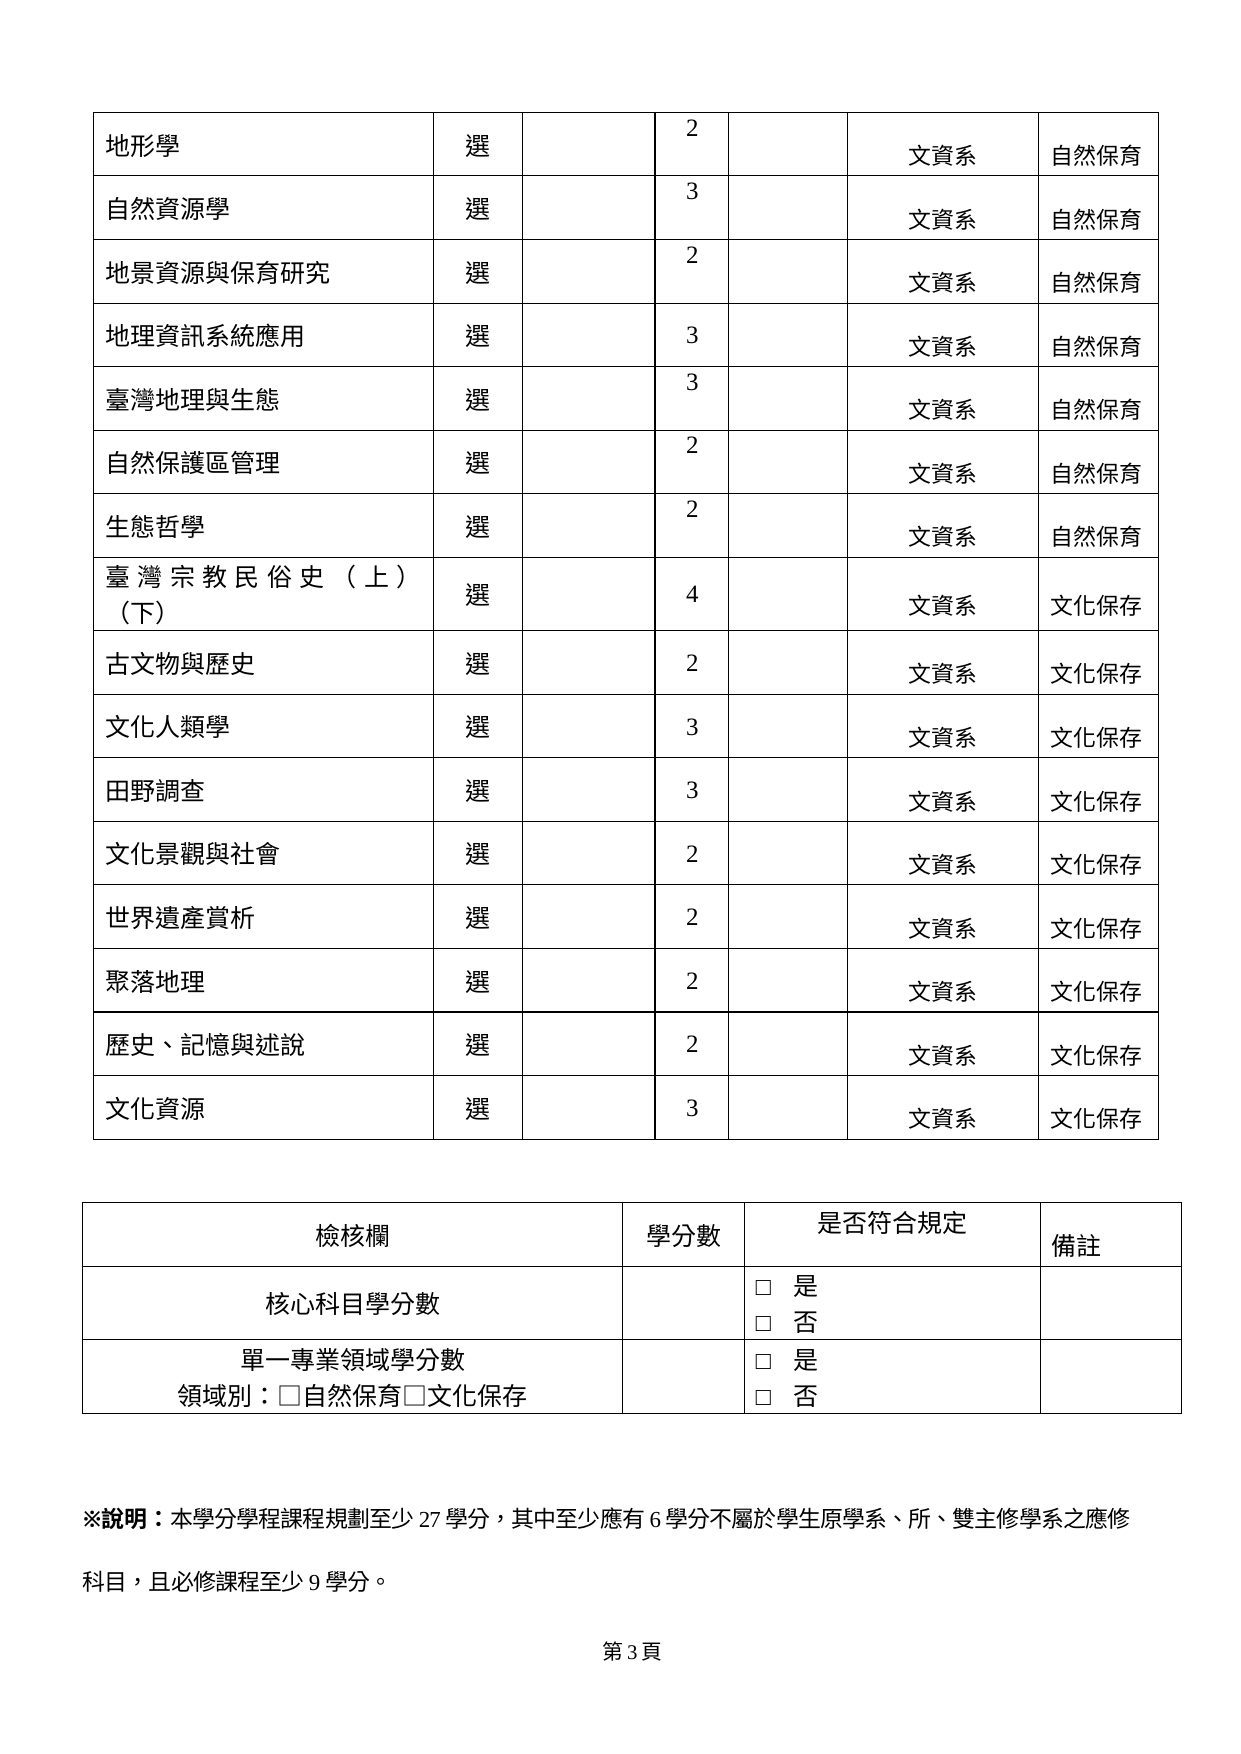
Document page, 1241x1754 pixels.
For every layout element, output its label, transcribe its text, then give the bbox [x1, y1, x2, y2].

table_cell 選 [434, 1076, 522, 1138]
table_cell 2 [656, 431, 728, 493]
table_cell [523, 304, 654, 366]
table_cell [523, 1013, 654, 1075]
table_cell 文資系 [848, 1076, 1038, 1138]
table_cell 2 [656, 494, 728, 557]
table_cell 臺灣宗教民俗史（上）（下） [94, 558, 433, 630]
table_cell 田野調查 [94, 758, 433, 821]
table_cell 文化保存 [1039, 758, 1158, 821]
table_cell [523, 240, 654, 302]
table_cell 選 [434, 304, 522, 366]
table_cell 文資系 [848, 558, 1038, 630]
table_cell 選 [434, 431, 522, 493]
table_cell 地理資訊系統應用 [94, 304, 433, 366]
table_cell [729, 1013, 847, 1075]
table_cell 文化保存 [1039, 631, 1158, 694]
table_cell 文化保存 [1039, 822, 1158, 884]
table_cell [523, 558, 654, 630]
table_cell [523, 367, 654, 429]
table_cell 文資系 [848, 1013, 1038, 1075]
table_cell [523, 695, 654, 757]
table_cell [729, 431, 847, 493]
table_cell [729, 885, 847, 948]
table_cell 文資系 [848, 431, 1038, 493]
table_cell 文資系 [848, 494, 1038, 557]
table_cell 2 [656, 822, 728, 884]
table_cell [523, 949, 654, 1011]
table_cell [523, 176, 654, 239]
table_cell 自然保護區管理 [94, 431, 433, 493]
table_cell 臺灣地理與生態 [94, 367, 433, 429]
table_header 檢核欄 [83, 1203, 622, 1266]
table_cell 自然資源學 [94, 176, 433, 239]
table_cell 文化景觀與社會 [94, 822, 433, 884]
table_cell [729, 240, 847, 302]
table_cell 文資系 [848, 113, 1038, 175]
table_cell [523, 494, 654, 557]
table_cell 4 [656, 558, 728, 630]
table_cell 2 [656, 240, 728, 302]
table_header 是否符合規定 [745, 1203, 1040, 1266]
table_cell 文資系 [848, 695, 1038, 757]
table_cell 3 [656, 758, 728, 821]
table_cell 2 [656, 885, 728, 948]
table_cell 選 [434, 885, 522, 948]
table_cell 自然保育 [1039, 304, 1158, 366]
table_cell 文化保存 [1039, 885, 1158, 948]
table_cell 單一專業領域學分數 領域別：□自然保育□文化保存 [83, 1340, 622, 1413]
table_cell 歷史、記憶與述說 [94, 1013, 433, 1075]
table_cell [729, 949, 847, 1011]
table_cell 3 [656, 304, 728, 366]
table_cell 選 [434, 631, 522, 694]
table_cell 2 [656, 631, 728, 694]
table_cell [729, 558, 847, 630]
table_cell [729, 304, 847, 366]
table_cell [523, 822, 654, 884]
table_cell 選 [434, 113, 522, 175]
table_cell 生態哲學 [94, 494, 433, 557]
table_cell 文化保存 [1039, 949, 1158, 1011]
table_cell [623, 1267, 744, 1339]
table_cell 3 [656, 367, 728, 429]
table_cell 選 [434, 1013, 522, 1075]
table_cell [729, 758, 847, 821]
table_cell 選 [434, 695, 522, 757]
table_cell 2 [656, 1013, 728, 1075]
table_cell [1041, 1340, 1181, 1413]
table_cell 3 [656, 695, 728, 757]
table_cell [523, 1076, 654, 1138]
table_cell [523, 885, 654, 948]
table_cell 3 [656, 1076, 728, 1138]
table_cell 文化人類學 [94, 695, 433, 757]
table_cell 自然保育 [1039, 367, 1158, 429]
table_cell 選 [434, 949, 522, 1011]
text ※說明：本學分學程課程規劃至少27學分，其中至少應有6學分不屬於學生原學系、所、雙主修學系之應修科目，且必修課程至少9學分。 [82, 1476, 1148, 1601]
table_cell 文化保存 [1039, 695, 1158, 757]
table_cell 古文物與歷史 [94, 631, 433, 694]
table_cell 文資系 [848, 631, 1038, 694]
table_cell [523, 631, 654, 694]
table_cell 自然保育 [1039, 431, 1158, 493]
table_cell 文化保存 [1039, 1076, 1158, 1138]
table_cell [523, 113, 654, 175]
table_cell 選 [434, 758, 522, 821]
table_header 備註 [1041, 1203, 1181, 1266]
table_cell 地景資源與保育研究 [94, 240, 433, 302]
table_cell 文資系 [848, 758, 1038, 821]
table_cell 文資系 [848, 240, 1038, 302]
table_cell [523, 431, 654, 493]
table_cell [729, 494, 847, 557]
table_cell [729, 113, 847, 175]
table_cell 文化資源 [94, 1076, 433, 1138]
table_cell 文資系 [848, 367, 1038, 429]
table_cell [623, 1340, 744, 1413]
table_cell 選 [434, 494, 522, 557]
table_cell 選 [434, 367, 522, 429]
table_cell 選 [434, 822, 522, 884]
table_cell [729, 1076, 847, 1138]
table_cell 3 [656, 176, 728, 239]
table_cell 文資系 [848, 304, 1038, 366]
table_cell 文化保存 [1039, 558, 1158, 630]
table_cell 選 [434, 176, 522, 239]
table_cell 自然保育 [1039, 494, 1158, 557]
table_cell 是 否 [745, 1267, 1040, 1339]
table_cell 2 [656, 113, 728, 175]
table_cell [1041, 1267, 1181, 1339]
table_cell 是 否 [745, 1340, 1040, 1413]
table_cell 文資系 [848, 949, 1038, 1011]
table_cell 選 [434, 240, 522, 302]
table_cell [729, 176, 847, 239]
table_cell 文資系 [848, 885, 1038, 948]
table_cell 2 [656, 949, 728, 1011]
table_cell 核心科目學分數 [83, 1267, 622, 1339]
table_cell [729, 367, 847, 429]
table_cell 自然保育 [1039, 176, 1158, 239]
table_header 學分數 [623, 1203, 744, 1266]
table_cell 自然保育 [1039, 113, 1158, 175]
table_cell [729, 695, 847, 757]
table_cell [729, 822, 847, 884]
table_cell [729, 631, 847, 694]
table_cell 聚落地理 [94, 949, 433, 1011]
table_cell 文資系 [848, 822, 1038, 884]
table_cell 世界遺產賞析 [94, 885, 433, 948]
table_cell 文化保存 [1039, 1013, 1158, 1075]
table_cell 選 [434, 558, 522, 630]
table_cell [523, 758, 654, 821]
table_cell 文資系 [848, 176, 1038, 239]
table_cell 地形學 [94, 113, 433, 175]
table_cell 自然保育 [1039, 240, 1158, 302]
